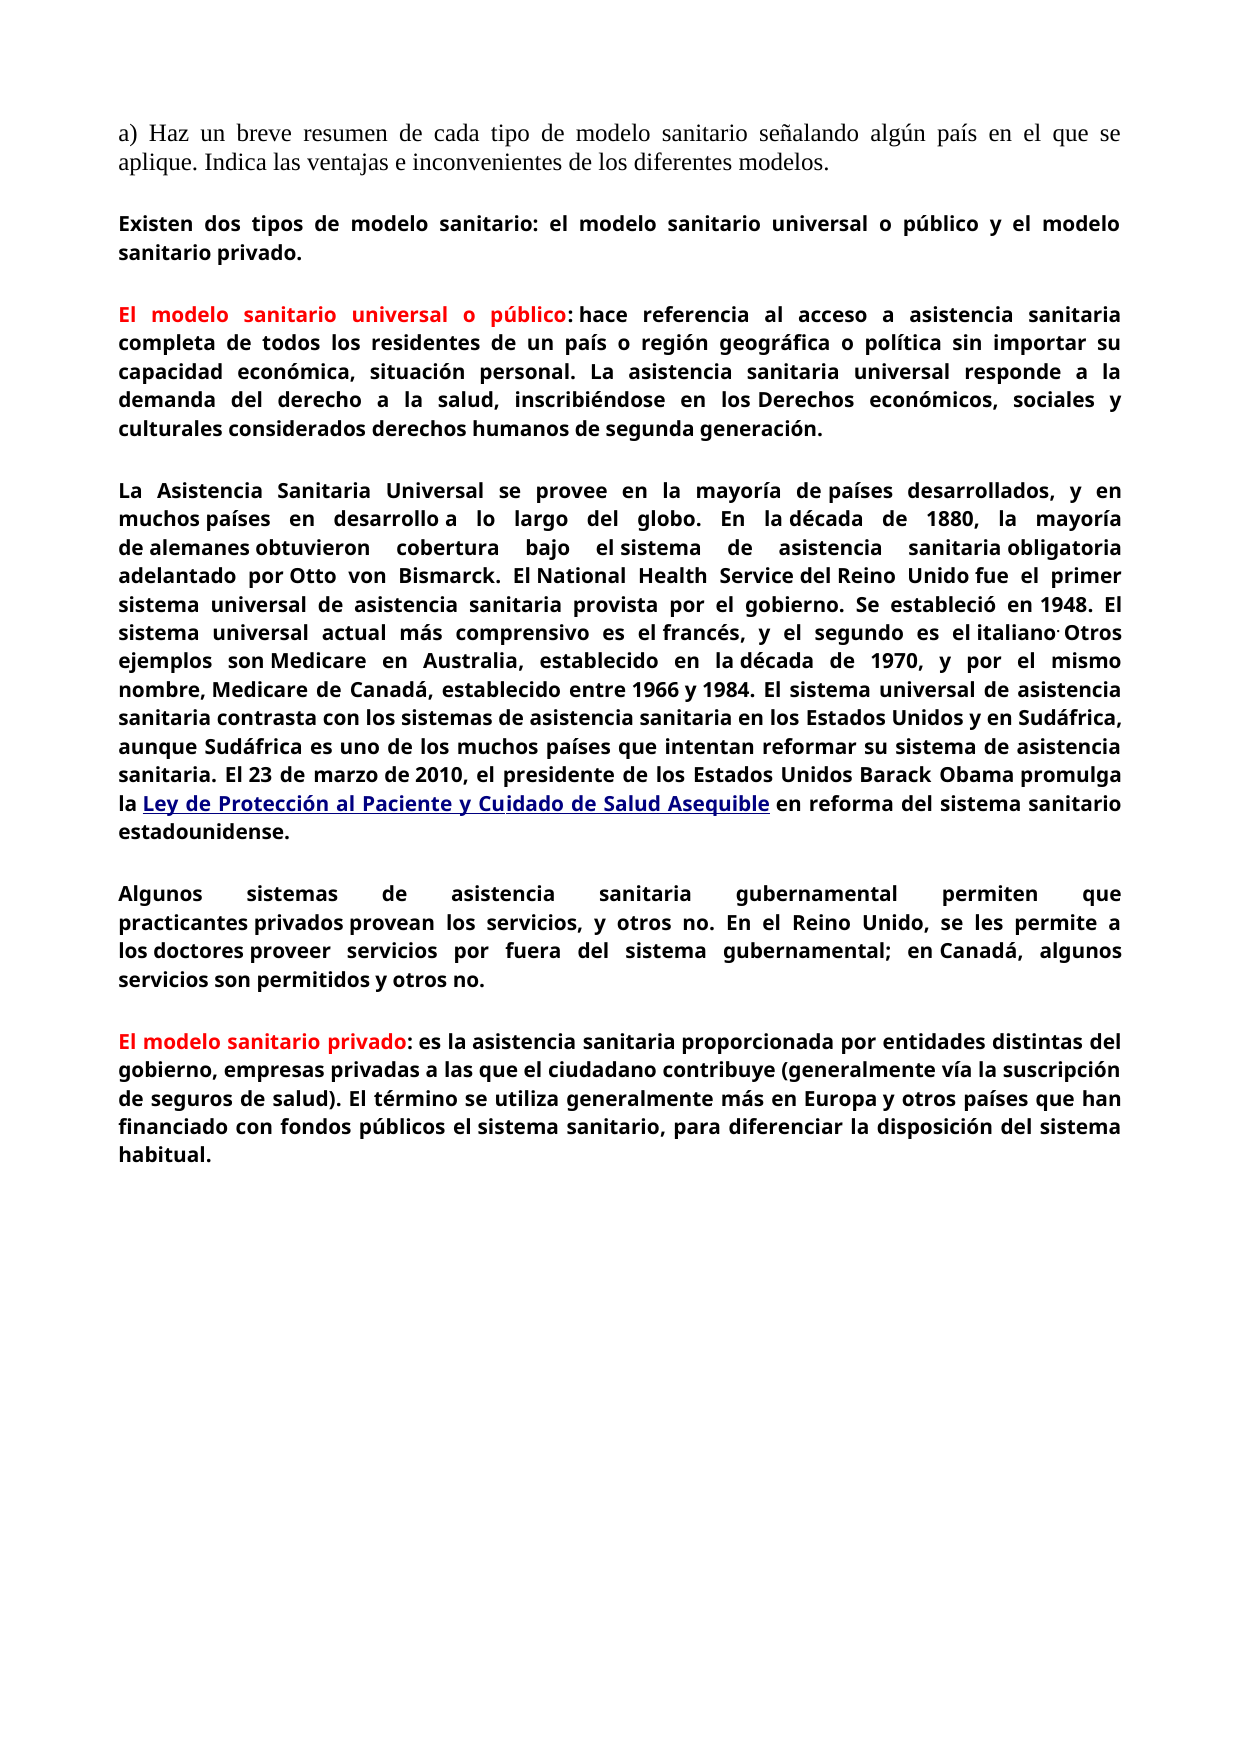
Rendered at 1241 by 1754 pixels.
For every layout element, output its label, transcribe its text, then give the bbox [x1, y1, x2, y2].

text Existen dos tipos de modelo sanitario: el modelo sanitario universal o público y el modelo sanitario privado. [118, 209, 1122, 266]
text Algunos sistemas de asistencia sanitaria gubernamental permiten que practicantes privados provean los servicios, y otros no. En el Reino Unido, se les permite a los doctores proveer servicios por fuera del sistema gubernamental; en Canadá, algunos servicios son permitidos y otros no. [118, 879, 1122, 993]
text El modelo sanitario universal o público: hace referencia al acceso a asistencia sanitaria completa de todos los residentes de un país o región geográfica o política sin importar su capacidad económica, situación personal. La asistencia sanitaria universal responde a la demanda del derecho a la salud, inscribiéndose en los Derechos económicos, sociales y culturales considerados derechos humanos de segunda generación. [118, 300, 1122, 442]
text La Asistencia Sanitaria Universal se provee en la mayoría de países desarrollados, y en muchos países en desarrollo a lo largo del globo. En la década de 1880, la mayoría de alemanes obtuvieron cobertura bajo el sistema de asistencia sanitaria obligatoria adelantado por Otto von Bismarck. El National Health Service del Reino Unido fue el primer sistema universal de asistencia sanitaria provista por el gobierno. Se estableció en 1948. El sistema universal actual más comprensivo es el francés, y el segundo es el italiano. Otros ejemplos son Medicare en Australia, establecido en la década de 1970, y por el mismo nombre, Medicare de Canadá, establecido entre 1966 y 1984. El sistema universal de asistencia sanitaria contrasta con los sistemas de asistencia sanitaria en los Estados Unidos y en Sudáfrica, aunque Sudáfrica es uno de los muchos países que intentan reformar su sistema de asistencia sanitaria. El 23 de marzo de 2010, el presidente de los Estados Unidos Barack Obama promulga la Ley de Protección al Paciente y Cuidado de Salud Asequible en reforma del sistema sanitario estadounidense. [118, 476, 1122, 846]
text a) Haz un breve resumen de cada tipo de modelo sanitario señalando algún país en el que se aplique. Indica las ventajas e inconvenientes de los diferentes modelos. [118, 118, 1122, 176]
text El modelo sanitario privado: es la asistencia sanitaria proporcionada por entidades distintas del gobierno, empresas privadas a las que el ciudadano contribuye (generalmente vía la suscripción de seguros de salud). El término se utiliza generalmente más en Europa y otros países que han financiado con fondos públicos el sistema sanitario, para diferenciar la disposición del sistema habitual. [118, 1027, 1122, 1169]
